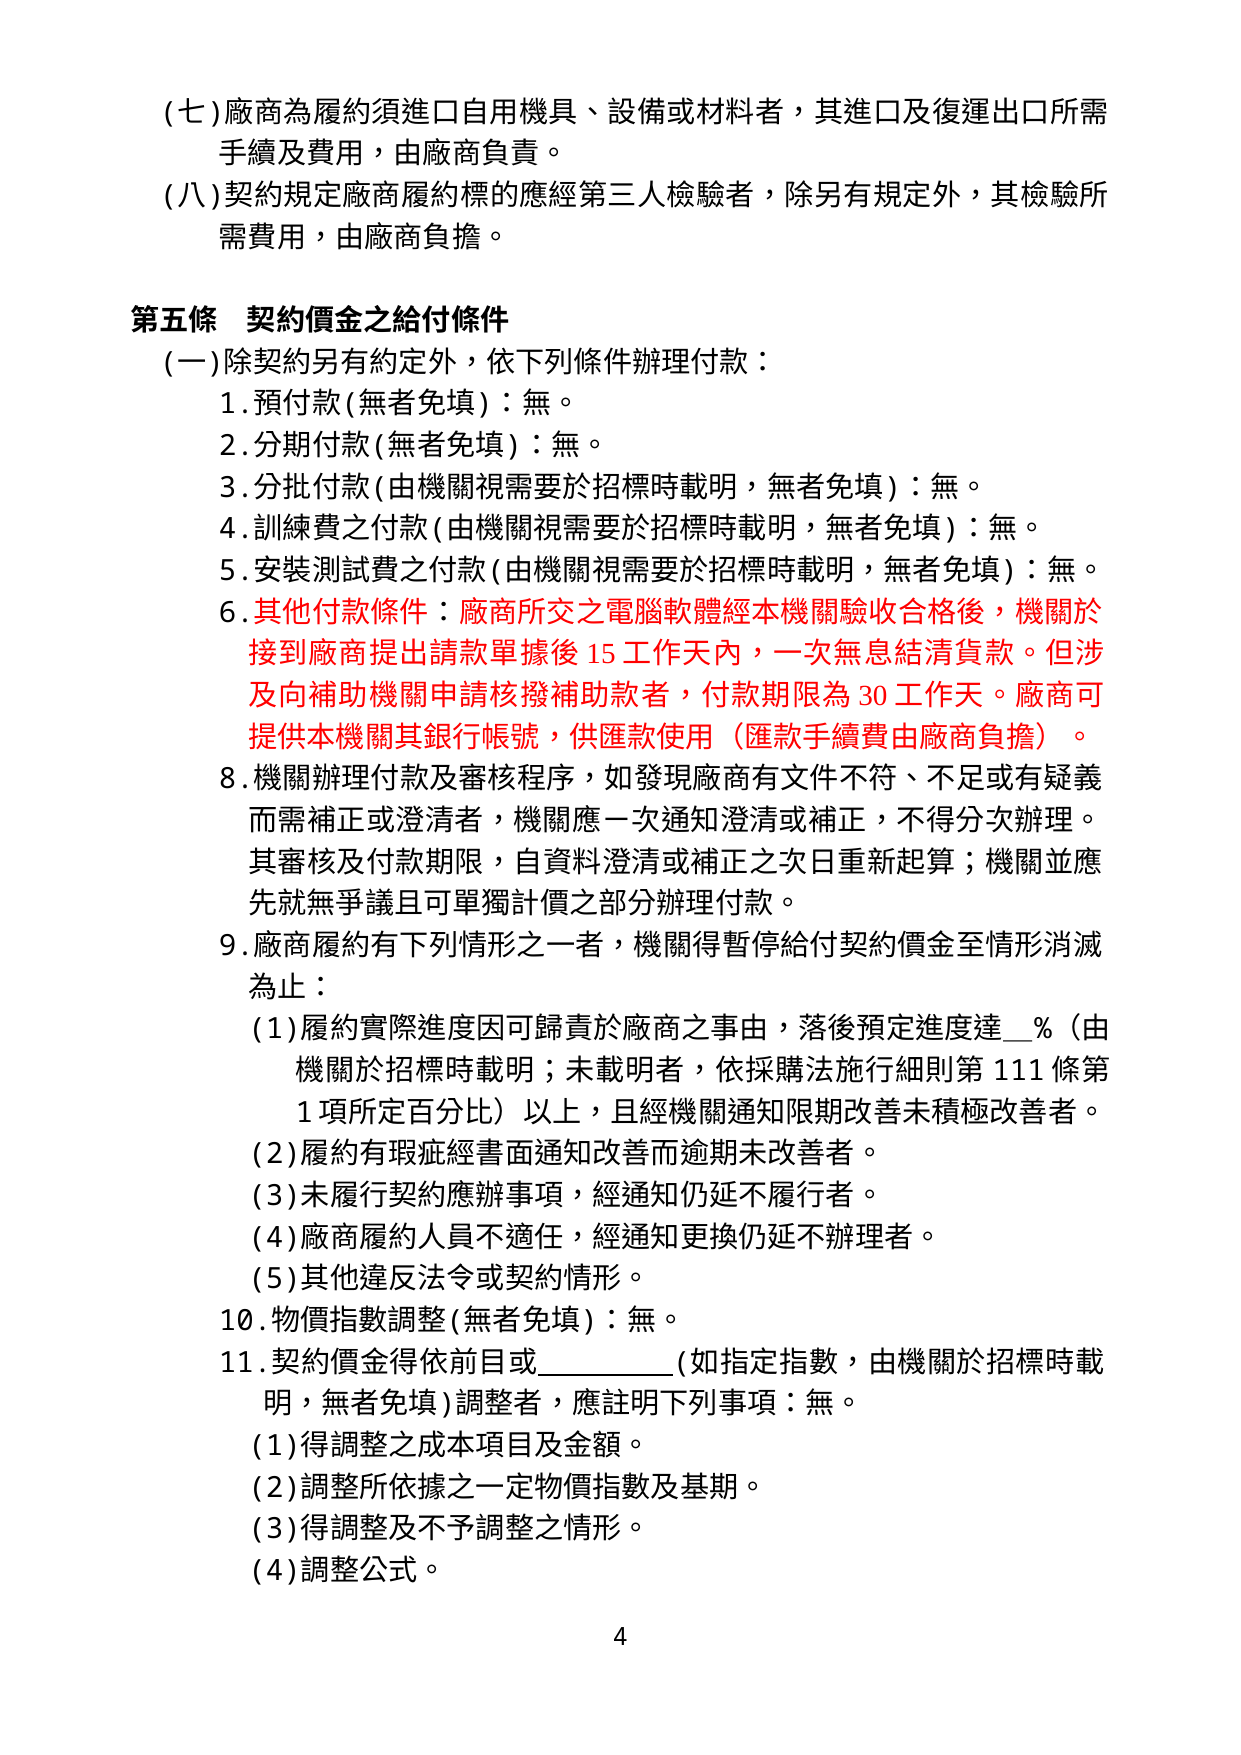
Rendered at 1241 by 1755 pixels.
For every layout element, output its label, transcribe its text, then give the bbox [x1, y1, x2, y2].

text (3)未履行契約應辦事項，經通知仍延不履行者。 [248, 1172, 1110, 1214]
text 第五條 契約價金之給付條件 [130, 297, 1110, 339]
text 10.物價指數調整(無者免填)：無。 [218, 1297, 1104, 1339]
text (2)調整所依據之一定物價指數及基期。 [248, 1464, 1110, 1505]
text 6.其他付款條件：廠商所交之電腦軟體經本機關驗收合格後，機關於接到廠商提出請款單據後15工作天內，一次無息結清貨款。但涉及向補助機關申請核撥補助款者，付款期限為30工作天。廠商可提供本機關其銀行帳號，供匯款使用（匯款手續費由廠商負擔）。 [218, 589, 1104, 755]
text 11.契約價金得依前目或 (如指定指數，由機關於招標時載明，無者免填)調整者，應註明下列事項：無。 [218, 1339, 1104, 1422]
text (七)廠商為履約須進口自用機具、設備或材料者，其進口及復運出口所需手續及費用，由廠商負責。 [159, 89, 1110, 172]
text 3.分批付款(由機關視需要於招標時載明，無者免填)：無。 [218, 464, 1104, 505]
text 2.分期付款(無者免填)：無。 [218, 422, 1104, 464]
text (4)調整公式。 [248, 1547, 1110, 1589]
text 1.預付款(無者免填)：無。 [218, 380, 1104, 422]
text 9.廠商履約有下列情形之一者，機關得暫停給付契約價金至情形消滅為止： [218, 922, 1104, 1005]
text (1)得調整之成本項目及金額。 [248, 1422, 1110, 1464]
text (八)契約規定廠商履約標的應經第三人檢驗者，除另有規定外，其檢驗所需費用，由廠商負擔。 [159, 172, 1110, 255]
text 4.訓練費之付款(由機關視需要於招標時載明，無者免填)：無。 [218, 505, 1104, 547]
text 5.安裝測試費之付款(由機關視需要於招標時載明，無者免填)：無。 [218, 547, 1104, 589]
text (一)除契約另有約定外，依下列條件辦理付款： [159, 339, 1110, 380]
text (4)廠商履約人員不適任，經通知更換仍延不辦理者。 [248, 1214, 1110, 1255]
text (2)履約有瑕疵經書面通知改善而逾期未改善者。 [248, 1130, 1110, 1172]
text 8.機關辦理付款及審核程序，如發現廠商有文件不符、不足或有疑義而需補正或澄清者，機關應ㄧ次通知澄清或補正，不得分次辦理。其審核及付款期限，自資料澄清或補正之次日重新起算；機關並應先就無爭議且可單獨計價之部分辦理付款。 [218, 755, 1104, 922]
text (3)得調整及不予調整之情形。 [248, 1505, 1110, 1547]
text (5)其他違反法令或契約情形。 [248, 1255, 1110, 1297]
text (1)履約實際進度因可歸責於廠商之事由，落後預定進度達＿%（由機關於招標時載明；未載明者，依採購法施行細則第111條第1項所定百分比）以上，且經機關通知限期改善未積極改善者。 [248, 1005, 1110, 1130]
